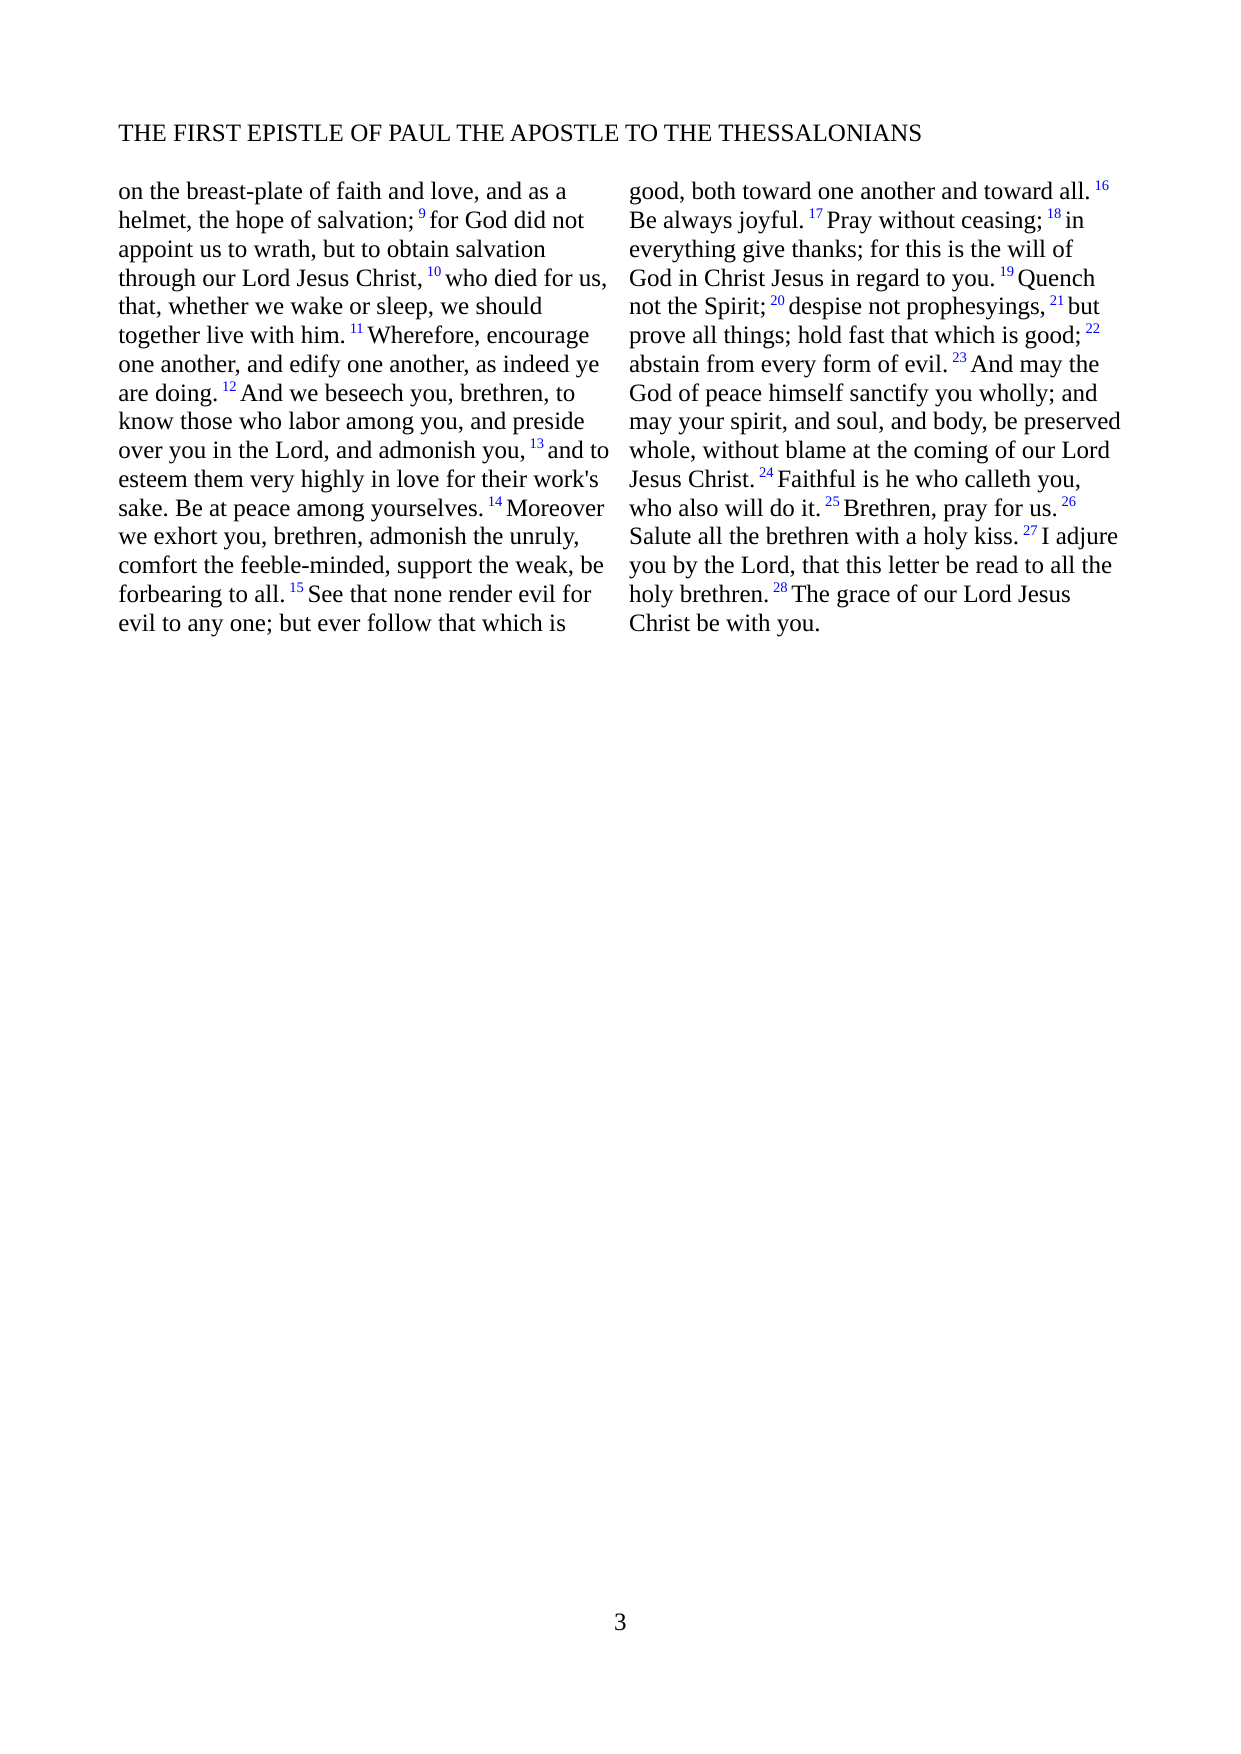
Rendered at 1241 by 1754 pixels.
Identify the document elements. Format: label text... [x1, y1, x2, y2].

text good, both toward one another and toward all. 16 Be always joyful. 17 Pray without ceasing; 18 in everything give thanks; for this is the will of God in Christ Jesus in regard to you. 19 Quench not the Spirit; 20 despise not prophesyings, 21 but prove all things; hold fast that which is good; 22 abstain from every form of evil. 23 And may the God of peace himself sanctify you wholly; and may your spirit, and soul, and body, be preserved whole, without blame at the coming of our Lord Jesus Christ. 24 Faithful is he who calleth you, who also will do it. 25 Brethren, pray for us. 26 Salute all the brethren with a holy kiss. 27 I adjure you by the Lord, that this letter be read to all the holy brethren. 28 The grace of our Lord Jesus Christ be with you. [629, 176, 1122, 636]
text on the breast-plate of faith and love, and as a helmet, the hope of salvation; 9 for God did not appoint us to wrath, but to obtain salvation through our Lord Jesus Christ, 10 who died for us, that, whether we wake or sleep, we should together live with him. 11 Wherefore, encourage one another, and edify one another, as indeed ye are doing. 12 And we beseech you, brethren, to know those who labor among you, and preside over you in the Lord, and admonish you, 13 and to esteem them very highly in love for their work's sake. Be at peace among yourselves. 14 Moreover we exhort you, brethren, admonish the unruly, comfort the feeble-minded, support the weak, be forbearing to all. 15 See that none render evil for evil to any one; but ever follow that which is [118, 176, 611, 636]
